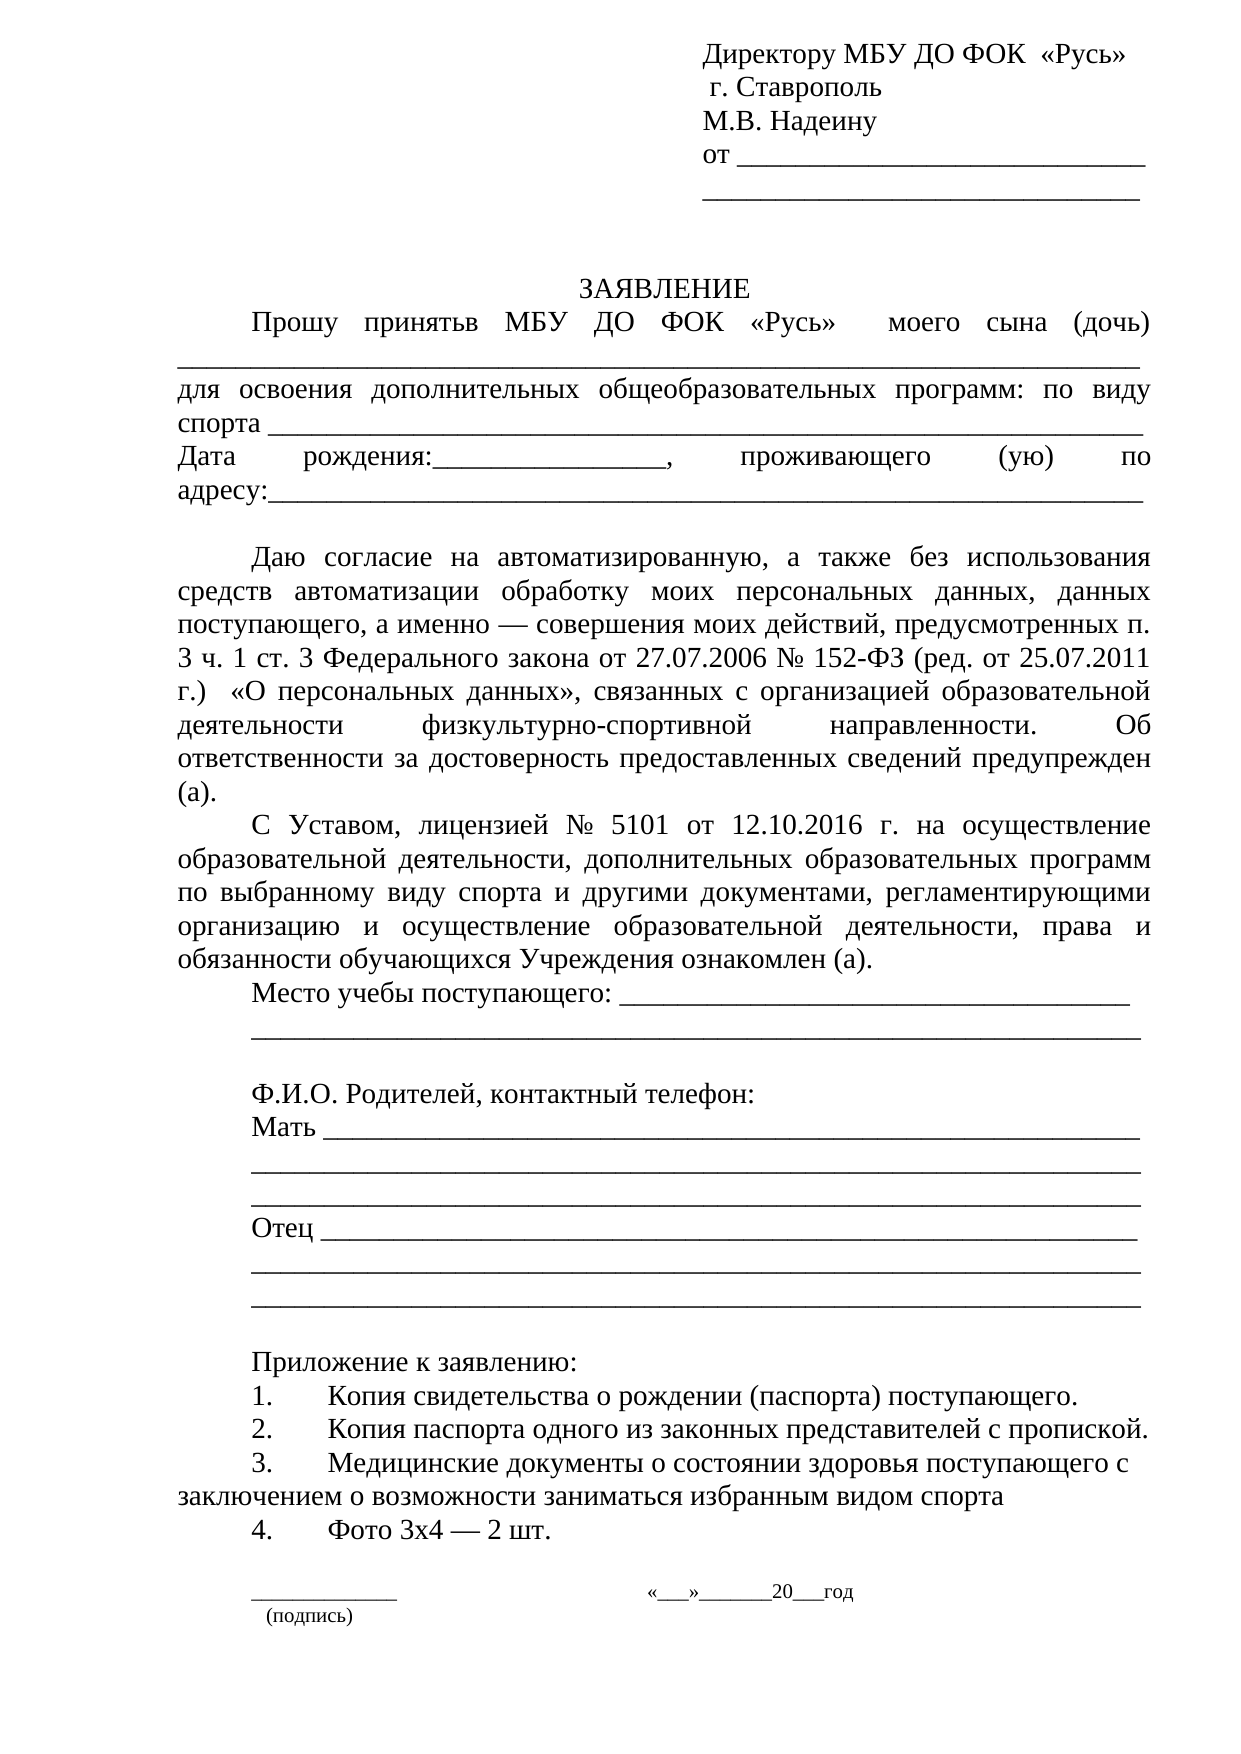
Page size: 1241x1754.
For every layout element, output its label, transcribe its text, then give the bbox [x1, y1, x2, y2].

text ______________________________ [177, 170, 1152, 204]
text _____________________________________________________________ [177, 1277, 1152, 1311]
list Копия паспорта одного из законных представителей с пропиской. [177, 1411, 1152, 1445]
text _____________________________________________________________ [177, 1176, 1152, 1210]
text Директору МБУ ДО ФОК «Русь» [177, 36, 1152, 69]
text Приложение к заявлению: [177, 1344, 1152, 1378]
text _____________________________________________________________ [177, 1009, 1152, 1042]
text Прошу принятьв МБУ ДО ФОК «Русь» моего сына (дочь) __________________________________________________________________для освоения дополнительных общеобразовательных программ: по виду спорта ____________________________________________________________ [177, 304, 1152, 438]
text ЗАЯВЛЕНИЕ [177, 271, 1152, 304]
list Фото 3х4 — 2 шт. [177, 1512, 1152, 1545]
text Место учебы поступающего: ___________________________________ [177, 975, 1152, 1009]
text г. Ставрополь [177, 69, 1152, 103]
list (подпись) [177, 1603, 1152, 1627]
text Дата рождения:________________, проживающего (ую) по адресу:____________________________________________________________ [177, 438, 1152, 506]
text Даю согласие на автоматизированную, а также без использования средств автоматизации обработку моих персональных данных, данных поступающего, а именно — совершения моих действий, предусмотренных п. 3 ч. 1 ст. 3 Федерального закона от 27.07.2006 № 152-ФЗ (ред. от 25.07.2011 г.) «О персональных данных», связанных с организацией образовательной деятельности физкультурно-спортивной направленности. Об ответственности за достоверность предоставленных сведений предупрежден (а). [177, 539, 1152, 807]
text Ф.И.О. Родителей, контактный телефон: [177, 1076, 1152, 1109]
text С Уставом, лицензией № 5101 от 12.10.2016 г. на осуществление образовательной деятельности, дополнительных образовательных программ по выбранному виду спорта и другими документами, регламентирующими организацию и осуществление образовательной деятельности, права и обязанности обучающихся Учреждения ознакомлен (а). [177, 807, 1152, 975]
text Мать ________________________________________________________ [177, 1109, 1152, 1143]
text _____________________________________________________________ [177, 1143, 1152, 1176]
text _____________________________________________________________ [177, 1243, 1152, 1277]
list Копия свидетельства о рождении (паспорта) поступающего. [177, 1378, 1152, 1411]
text Отец ________________________________________________________ [177, 1210, 1152, 1243]
text М.В. Надеину [177, 103, 1152, 137]
text от ____________________________ [177, 137, 1152, 170]
text ______________ «___»_______20___год [177, 1579, 1152, 1603]
list Медицинские документы о состоянии здоровья поступающего с заключением о возможности заниматься избранным видом спорта [177, 1445, 1152, 1512]
